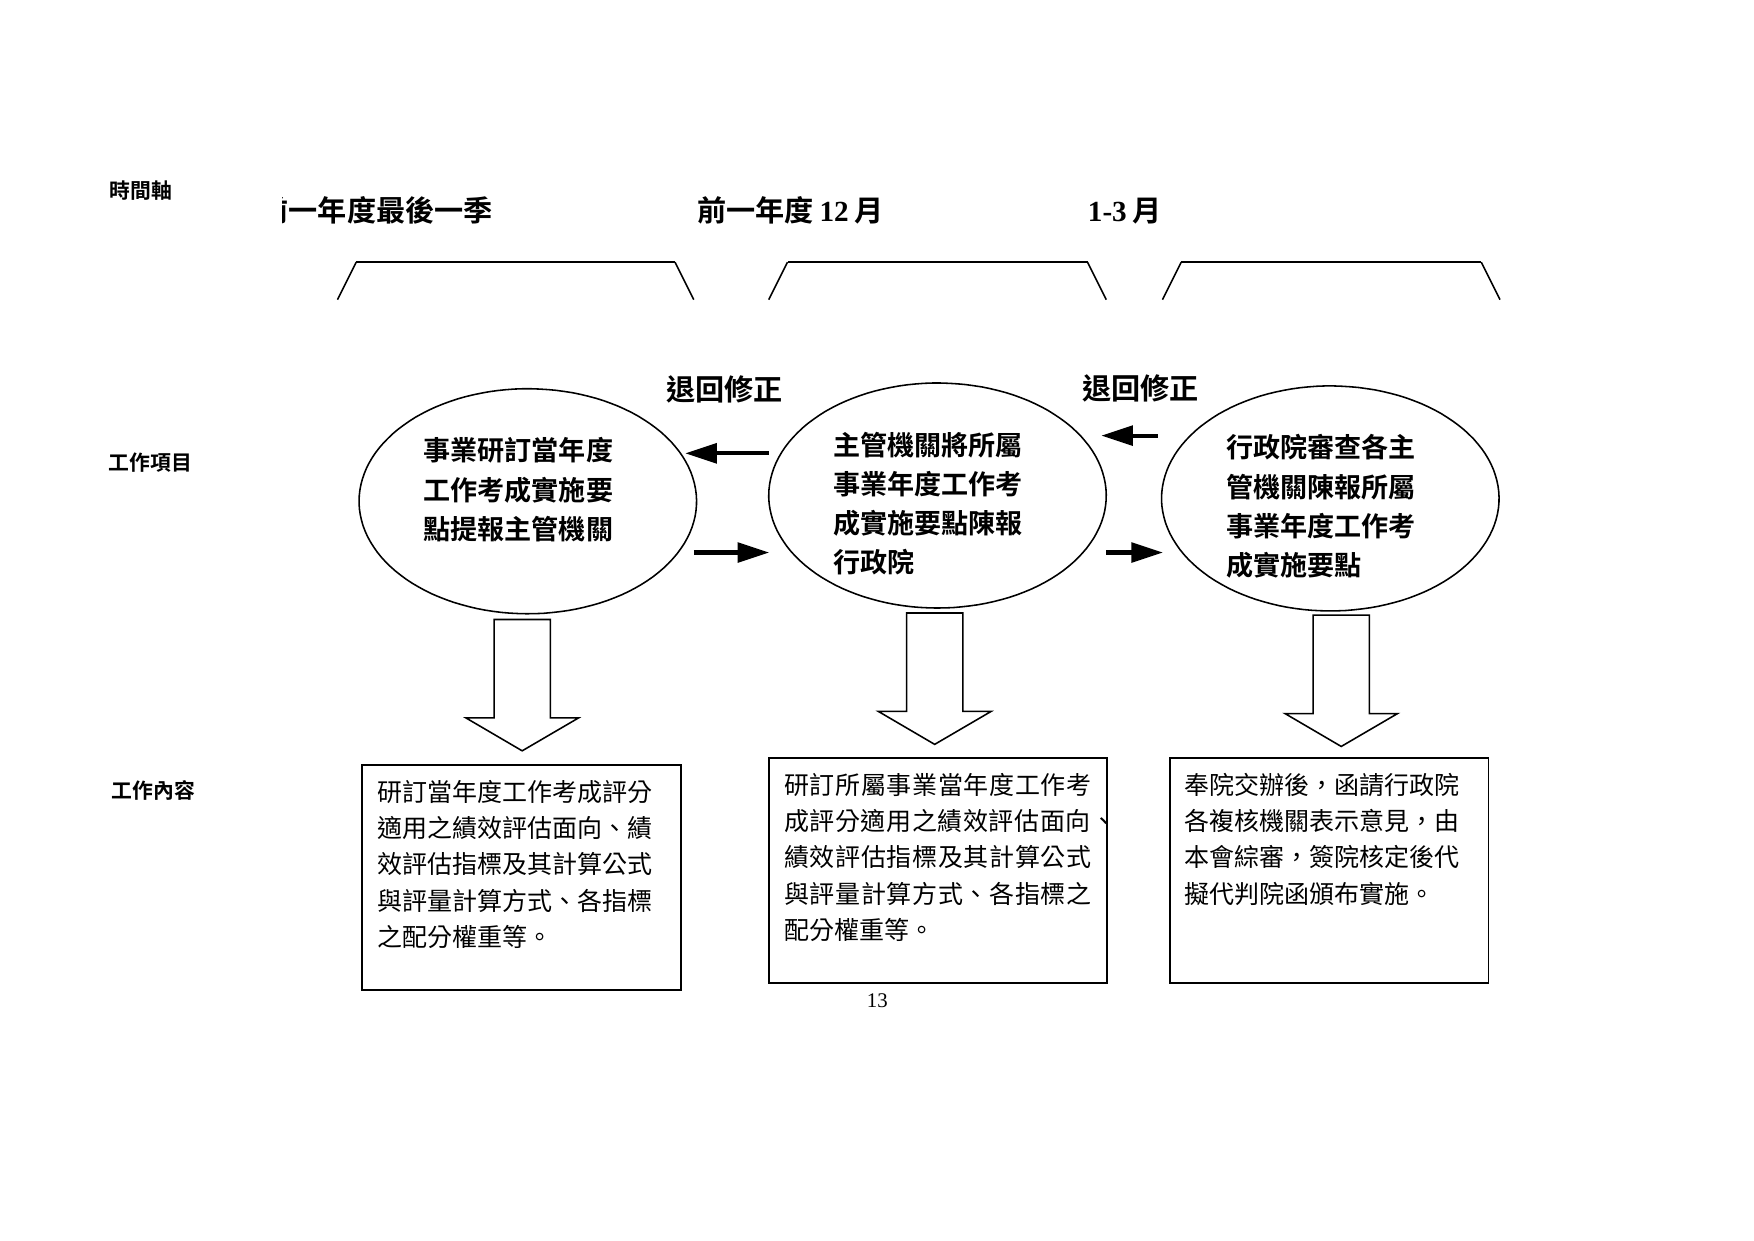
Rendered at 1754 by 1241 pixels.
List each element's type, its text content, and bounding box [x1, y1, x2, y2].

text 退回修正 [1082, 365, 1229, 408]
text 前一年度最後一季 前一年度12月 1-3月 [282, 187, 1604, 229]
text 退回修正 [666, 367, 813, 409]
